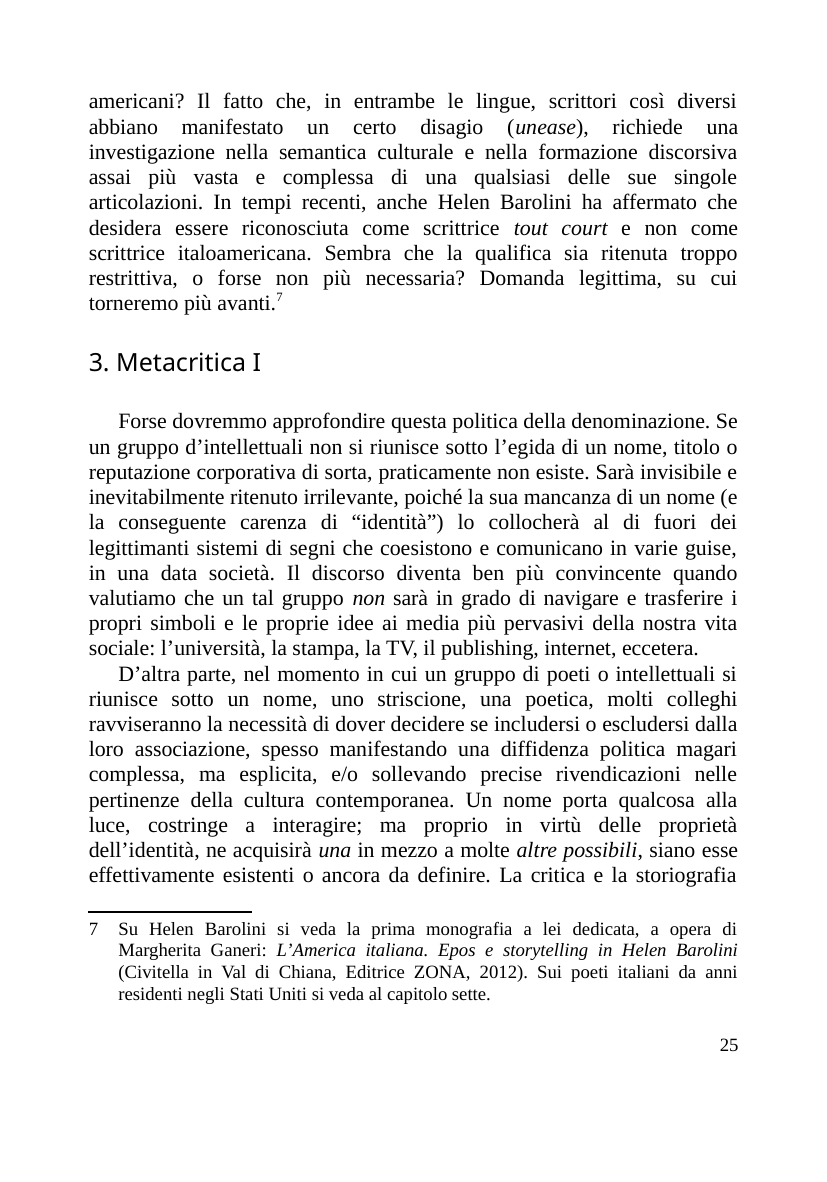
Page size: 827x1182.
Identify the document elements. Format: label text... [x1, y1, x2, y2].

text Su Helen Barolini si veda la prima monografia a lei dedicata, a opera di Margherita Ganeri: L’America italiana. Epos e storytelling in Helen Barolini (Civitella in Val di Chiana, Editrice ZONA, 2012). Sui poeti italiani da anni residenti negli Stati Uniti si veda al capitolo sette. [88, 918, 738, 1004]
text Forse dovremmo approfondire questa politica della denominazione. Se un gruppo d’intellettuali non si riunisce sotto l’egida di un nome, titolo o reputazione corporativa di sorta, praticamente non esiste. Sarà invisibile e inevitabilmente ritenuto irrilevante, poiché la sua mancanza di un nome (e la conseguente carenza di “identità”) lo collocherà al di fuori dei legittimanti sistemi di segni che coesistono e comunicano in varie guise, in una data società. Il discorso diventa ben più convincente quando valutiamo che un tal gruppo non sarà in grado di navigare e trasferire i propri simboli e le proprie idee ai media più pervasivi della nostra vita sociale: l’università, la stampa, la TV, il publishing, internet, eccetera. [88, 408, 738, 661]
text americani? Il fatto che, in entrambe le lingue, scrittori così diversi abbiano manifestato un certo disagio (unease), richiede una investigazione nella semantica culturale e nella formazione discorsiva assai più vasta e complessa di una qualsiasi delle sue singole articolazioni. In tempi recenti, anche Helen Barolini ha affermato che desidera essere riconosciuta come scrittrice tout court e non come scrittrice italoamericana. Sembra che la qualifica sia ritenuta troppo restrittiva, o forse non più necessaria? Domanda legittima, su cui torneremo più avanti. [88, 88, 738, 315]
text 3. Metacritica I [88, 345, 738, 379]
text D’altra parte, nel momento in cui un gruppo di poeti o intellettuali si riunisce sotto un nome, uno striscione, una poetica, molti colleghi ravviseranno la necessità di dover decidere se includersi o escludersi dalla loro associazione, spesso manifestando una diffidenza politica magari complessa, ma esplicita, e/o sollevando precise rivendicazioni nelle pertinenze della cultura contemporanea. Un nome porta qualcosa alla luce, costringe a interagire; ma proprio in virtù delle proprietà dell’identità, ne acquisirà una in mezzo a molte altre possibili, siano esse effettivamente esistenti o ancora da definire. La critica e la storiografia [88, 661, 738, 887]
